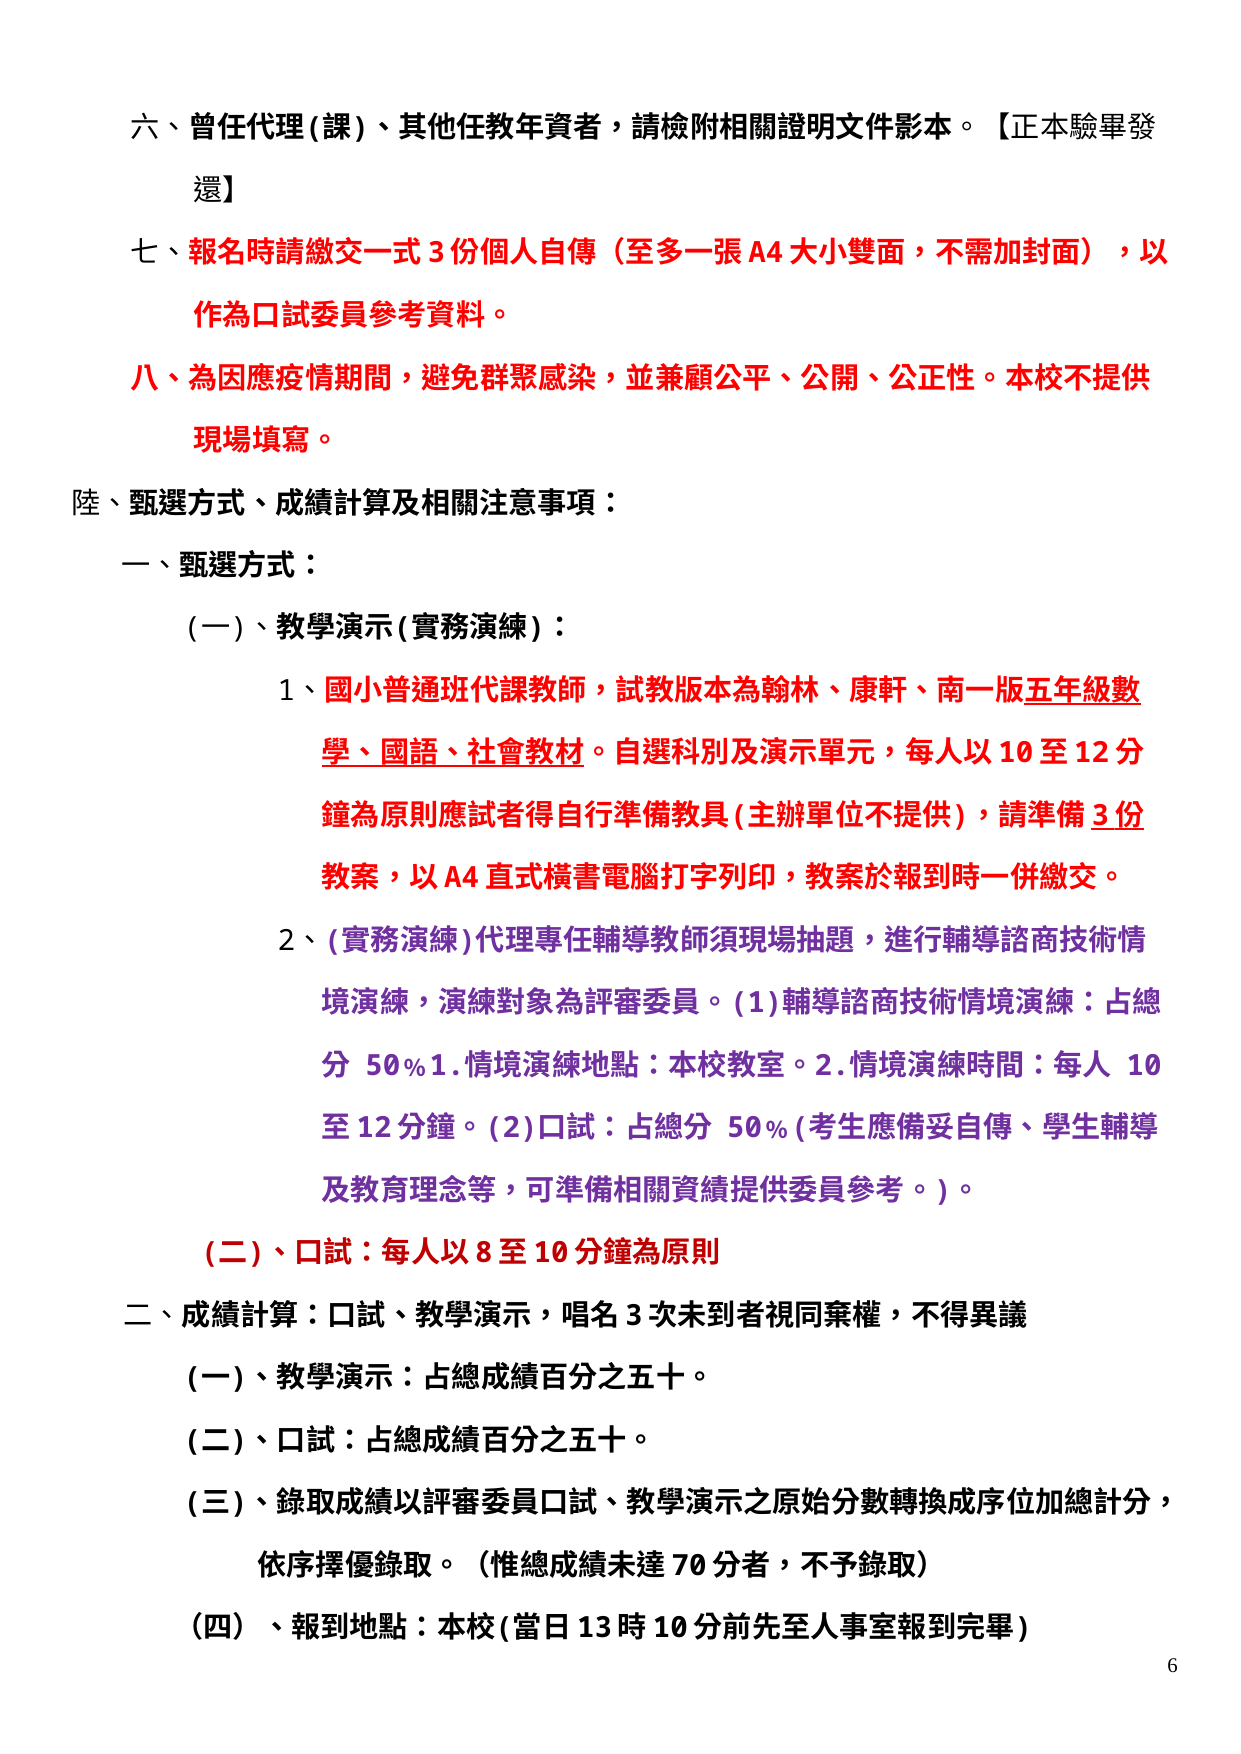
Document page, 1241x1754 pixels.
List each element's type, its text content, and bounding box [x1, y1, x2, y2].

text 七、報名時請繳交一式3份個人自傳（至多一張A4大小雙面，不需加封面），以作為口試委員參考資料。 [130, 209, 1169, 334]
text 陸、甄選方式、成績計算及相關注意事項： [71, 459, 1169, 521]
text (二)、口試：每人以8至10分鐘為原則 [183, 1209, 1169, 1271]
text 一、甄選方式： [121, 521, 1169, 584]
text 六、曾任代理(課)、其他任教年資者，請檢附相關證明文件影本。【正本驗畢發還】 [130, 84, 1169, 209]
text 2、(實務演練)代理專任輔導教師須現場抽題，進行輔導諮商技術情境演練，演練對象為評審委員。(1)輔導諮商技術情境演練：占總分 50﹪1.情境演練地點：本校教室。2.情境演練時間：每人 10至12分鐘。(2)口試：占總分 50﹪(考生應備妥自傳、學生輔導及教育理念等，可準備相關資績提供委員參考。)。 [277, 896, 1169, 1209]
text (三)、錄取成績以評審委員口試、教學演示之原始分數轉換成序位加總計分，依序擇優錄取。（惟總成績未達70分者，不予錄取） [183, 1459, 1169, 1584]
text (二)、口試：占總成績百分之五十。 [183, 1396, 1169, 1459]
text (一)、教學演示：占總成績百分之五十。 [183, 1334, 1169, 1396]
text （四）、報到地點：本校(當日13時10分前先至人事室報到完畢) [174, 1584, 1169, 1646]
text 二、成績計算：口試、教學演示，唱名3次未到者視同棄權，不得異議 [71, 1271, 1169, 1334]
text (一)、教學演示(實務演練)： [183, 584, 1169, 646]
text 1、國小普通班代課教師，試教版本為翰林、康軒、南一版五年級數學、國語、社會教材。自選科別及演示單元，每人以10至12分鐘為原則應試者得自行準備教具(主辦單位不提供)，請準備3份教案，以A4直式橫書電腦打字列印，教案於報到時一併繳交。 [277, 646, 1169, 896]
text 八、為因應疫情期間，避免群聚感染，並兼顧公平、公開、公正性。本校不提供現場填寫。 [130, 334, 1169, 459]
